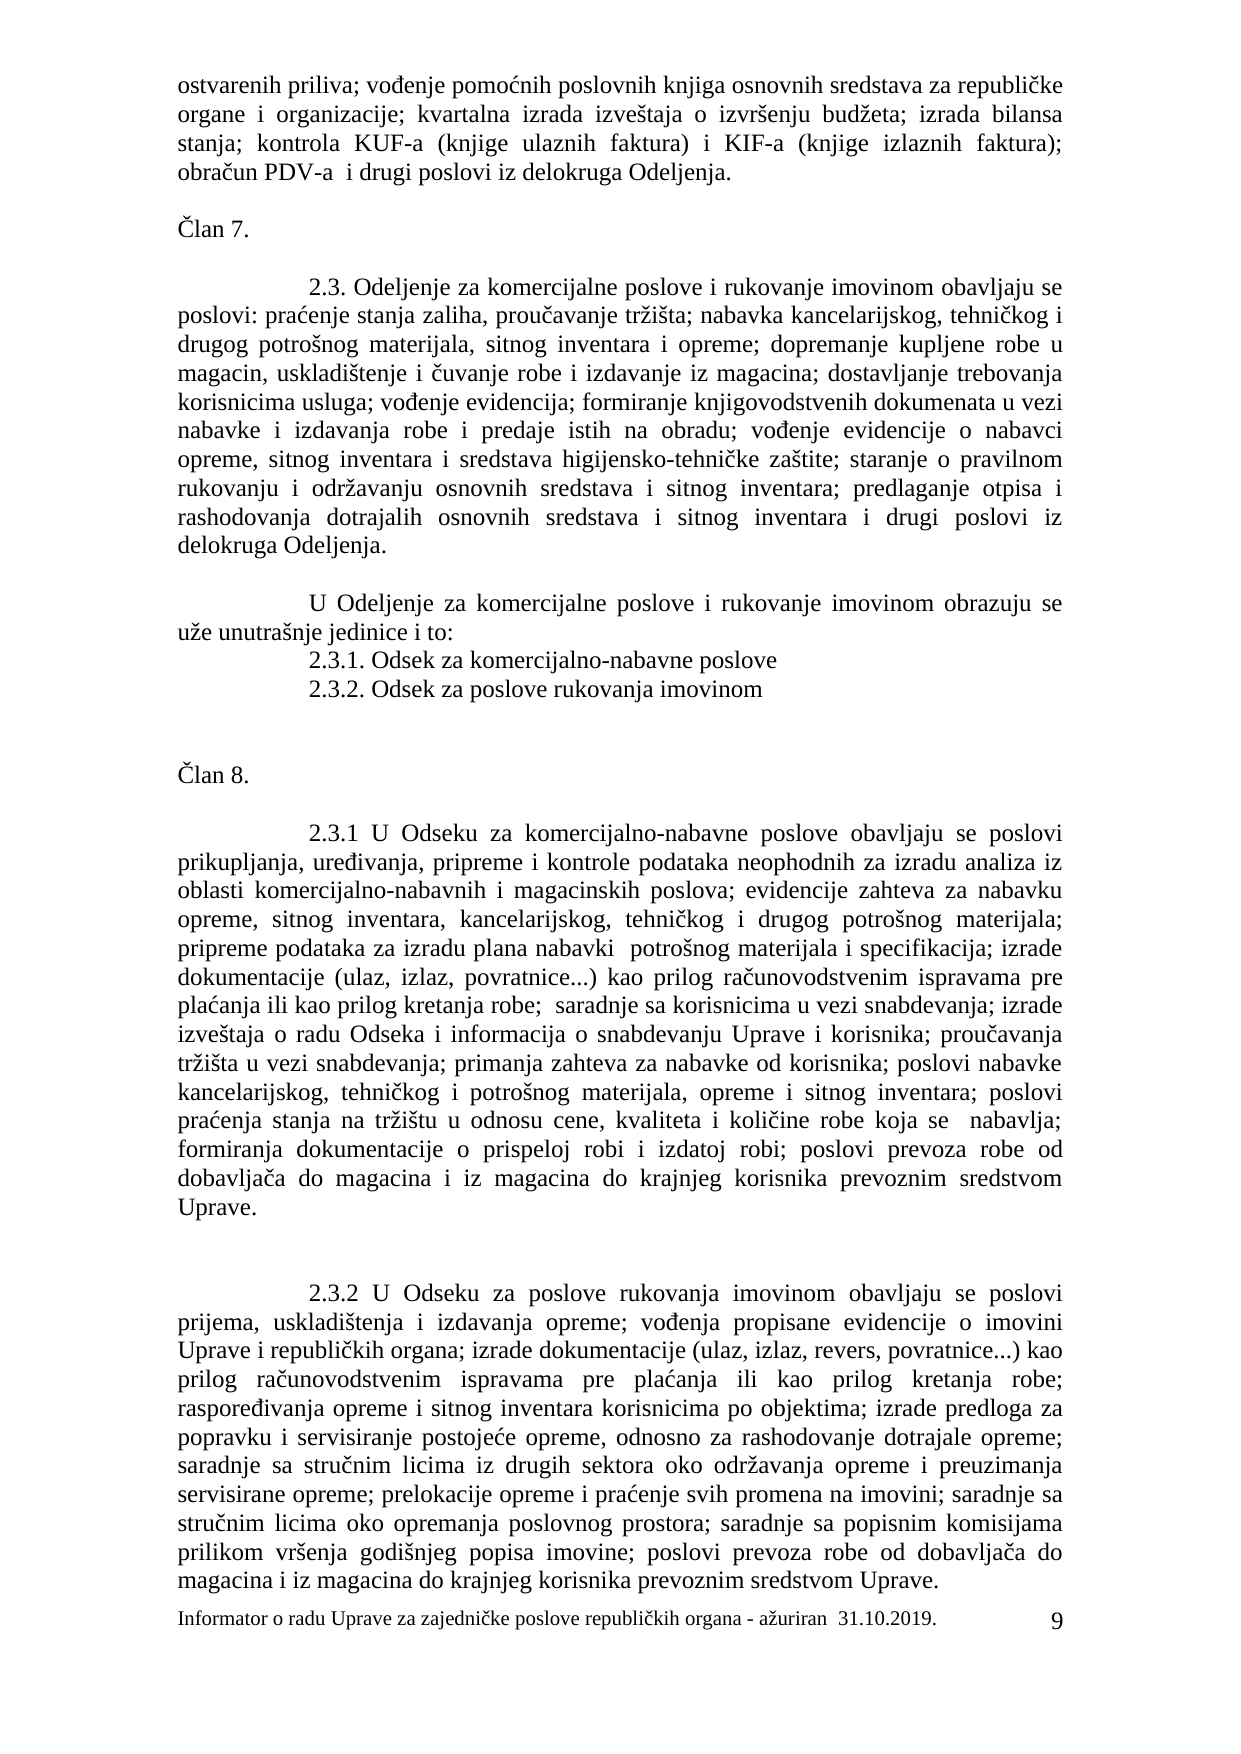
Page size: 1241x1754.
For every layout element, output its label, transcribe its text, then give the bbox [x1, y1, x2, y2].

text Član 8. [177, 760, 1063, 789]
text 2.3.2 U Odseku za poslove rukovanja imovinom obavljaju se poslovi prijema, uskladištenja i izdavanja opreme; vođenja propisane evidencije o imovini Uprave i republičkih organa; izrade dokumentacije (ulaz, izlaz, revers, povratnice...) kao prilog računovodstvenim ispravama pre plaćanja ili kao prilog kretanja robe; raspoređivanja opreme i sitnog inventara korisnicima po objektima; izrade predloga za popravku i servisiranje postojeće opreme, odnosno za rashodovanje dotrajale opreme; saradnje sa stručnim licima iz drugih sektora oko održavanja opreme i preuzimanja servisirane opreme; prelokacije opreme i praćenje svih promena na imovini; saradnje sa stručnim licima oko opremanja poslovnog prostora; saradnje sa popisnim komisijama prilikom vršenja godišnjeg popisa imovine; poslovi prevoza robe od dobavljača do magacina i iz magacina do krajnjeg korisnika prevoznim sredstvom Uprave. [177, 1278, 1063, 1594]
text ostvarenih priliva; vođenje pomoćnih poslovnih knjiga osnovnih sredstava za republičke organe i organizacije; kvartalna izrada izveštaja o izvršenju budžeta; izrada bilansa stanja; kontrola KUF-a (knjige ulaznih faktura) i KIF-a (knjige izlaznih faktura); obračun PDV-a i drugi poslovi iz delokruga Odeljenja. [177, 70, 1063, 185]
text 2.3.1. Odsek za komercijalno-nabavne poslove [177, 645, 1063, 674]
text 2.3.2. Odsek za poslove rukovanja imovinom [177, 674, 1063, 703]
text 2.3. Odeljenje za komercijalne poslove i rukovanje imovinom obavljaju se poslovi: praćenje stanja zaliha, proučavanje tržišta; nabavka kancelarijskog, tehničkog i drugog potrošnog materijala, sitnog inventara i opreme; dopremanje kupljene robe u magacin, uskladištenje i čuvanje robe i izdavanje iz magacina; dostavljanje trebovanja korisnicima usluga; vođenje evidencija; formiranje knjigovodstvenih dokumenata u vezi nabavke i izdavanja robe i predaje istih na obradu; vođenje evidencije o nabavci opreme, sitnog inventara i sredstava higijensko-tehničke zaštite; staranje o pravilnom rukovanju i održavanju osnovnih sredstava i sitnog inventara; predlaganje otpisa i rashodovanja dotrajalih osnovnih sredstava i sitnog inventara i drugi poslovi iz delokruga Odeljenja. [177, 272, 1063, 559]
text 2.3.1 U Odseku za komercijalno-nabavne poslove obavljaju se poslovi prikupljanja, uređivanja, pripreme i kontrole podataka neophodnih za izradu analiza iz oblasti komercijalno-nabavnih i magacinskih poslova; evidencije zahteva za nabavku opreme, sitnog inventara, kancelarijskog, tehničkog i drugog potrošnog materijala; pripreme podataka za izradu plana nabavki potrošnog materijala i specifikacija; izrade dokumentacije (ulaz, izlaz, povratnice...) kao prilog računovodstvenim ispravama pre plaćanja ili kao prilog kretanja robe; saradnje sa korisnicima u vezi snabdevanja; izrade izveštaja o radu Odseka i informacija o snabdevanju Uprave i korisnika; proučavanja tržišta u vezi snabdevanja; primanja zahteva za nabavke od korisnika; poslovi nabavke kancelarijskog, tehničkog i potrošnog materijala, opreme i sitnog inventara; poslovi praćenja stanja na tržištu u odnosu cene, kvaliteta i količine robe koja se nabavlja; formiranja dokumentacije o prispeloj robi i izdatoj robi; poslovi prevoza robe od dobavljača do magacina i iz magacina do krajnjeg korisnika prevoznim sredstvom Uprave. [177, 818, 1063, 1220]
text Član 7. [177, 214, 1063, 243]
text U Odeljenje za komercijalne poslove i rukovanje imovinom obrazuju se uže unutrašnje jedinice i to: [177, 588, 1063, 645]
